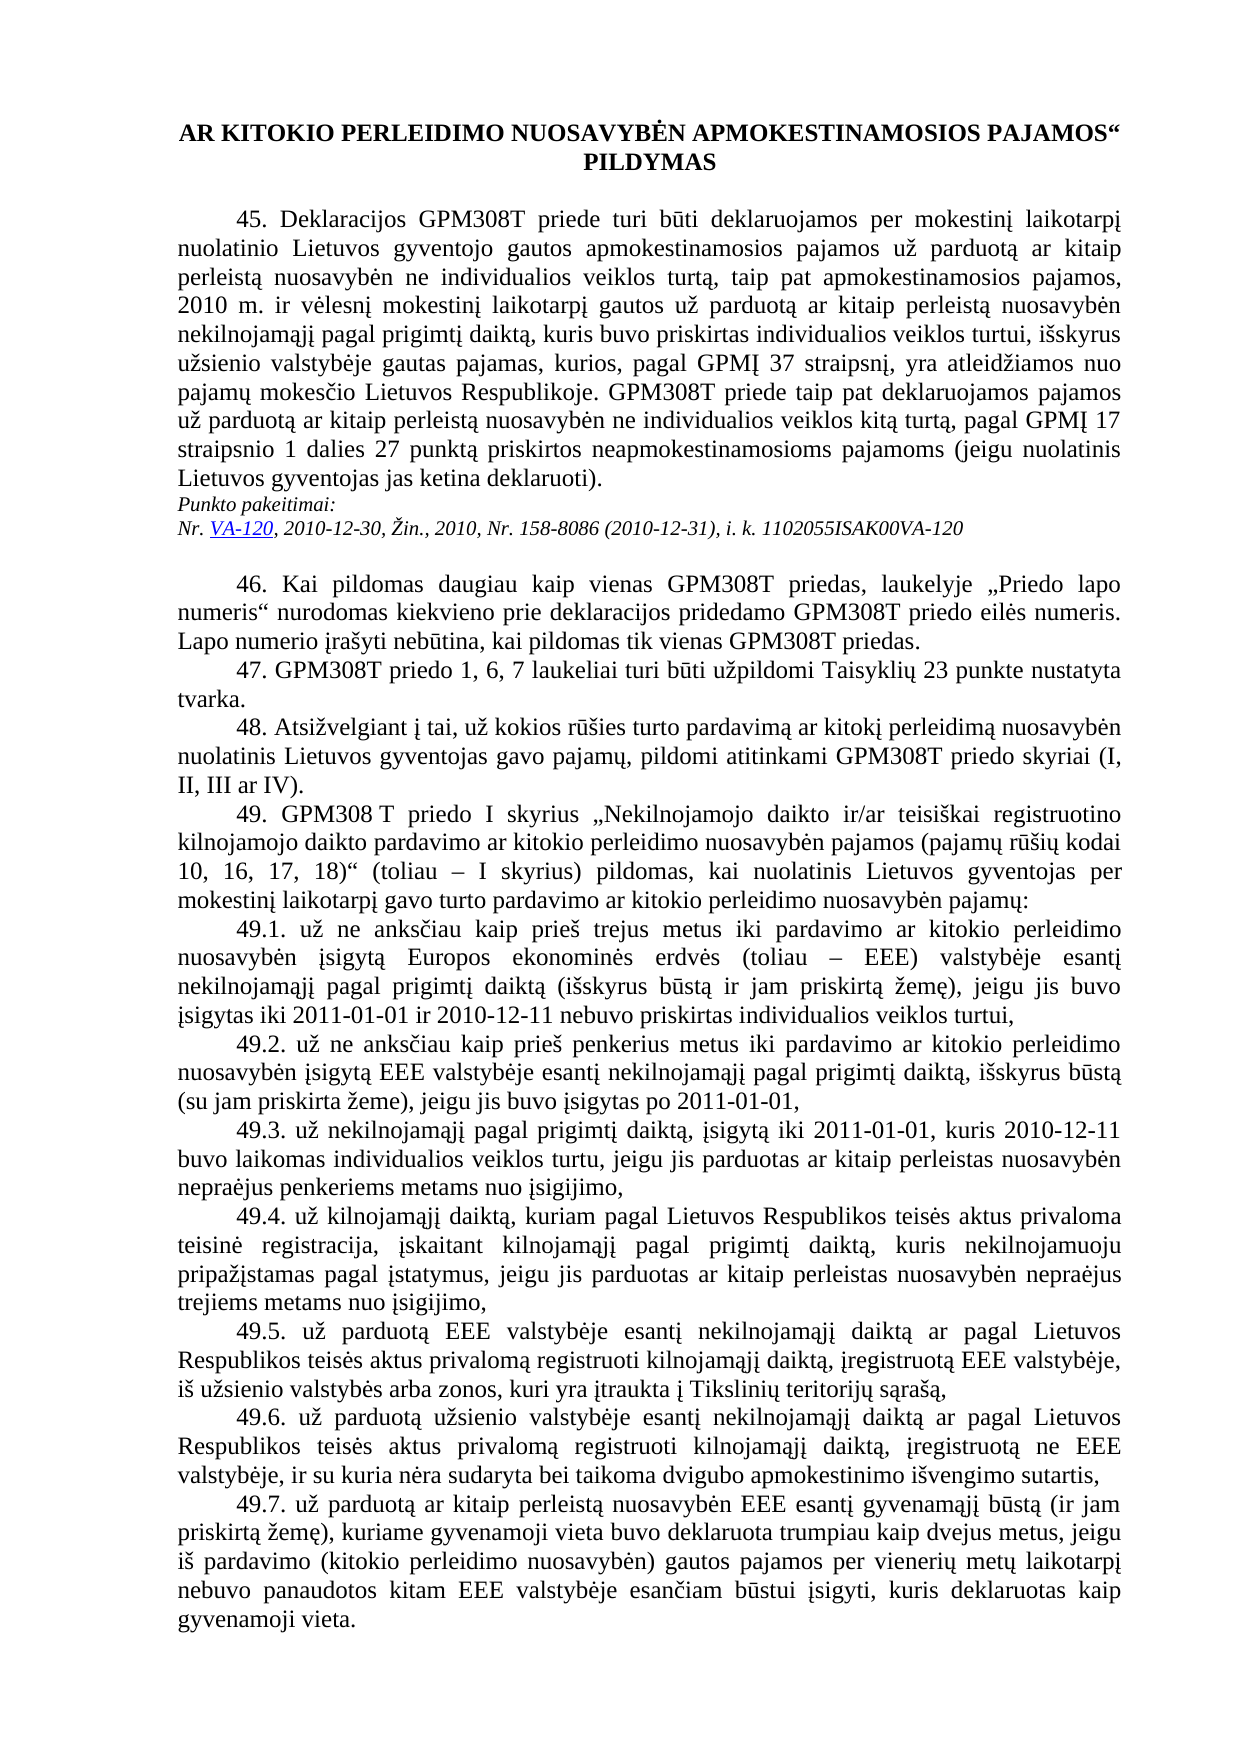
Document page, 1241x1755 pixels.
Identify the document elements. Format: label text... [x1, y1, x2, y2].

text 47. GPM308T priedo 1, 6, 7 laukeliai turi būti užpildomi Taisyklių 23 punkte nustatyta tvarka. [177, 655, 1122, 712]
text 45. Deklaracijos GPM308T priede turi būti deklaruojamos per mokestinį laikotarpį nuolatinio Lietuvos gyventojo gautos apmokestinamosios pajamos už parduotą ar kitaip perleistą nuosavybėn ne individualios veiklos turtą, taip pat apmokestinamosios pajamos, 2010 m. ir vėlesnį mokestinį laikotarpį gautos už parduotą ar kitaip perleistą nuosavybėn nekilnojamąjį pagal prigimtį daiktą, kuris buvo priskirtas individualios veiklos turtui, išskyrus užsienio valstybėje gautas pajamas, kurios, pagal GPMĮ 37 straipsnį, yra atleidžiamos nuo pajamų mokesčio Lietuvos Respublikoje. GPM308T priede taip pat deklaruojamos pajamos už parduotą ar kitaip perleistą nuosavybėn ne individualios veiklos kitą turtą, pagal GPMĮ 17 straipsnio 1 dalies 27 punktą priskirtos neapmokestinamosioms pajamoms (jeigu nuolatinis Lietuvos gyventojas jas ketina deklaruoti). [177, 204, 1122, 492]
text Punkto pakeitimai: [177, 492, 1122, 516]
text 46. Kai pildomas daugiau kaip vienas GPM308T priedas, laukelyje „Priedo lapo numeris“ nurodomas kiekvieno prie deklaracijos pridedamo GPM308T priedo eilės numeris. Lapo numerio įrašyti nebūtina, kai pildomas tik vienas GPM308T priedas. [177, 569, 1122, 655]
text AR KITOKIO PERLEIDIMO NUOSAVYBĖN APMOKESTINAMOSIOS PAJAMOS“ PILDYMAS [177, 118, 1122, 176]
text 49.5. už parduotą EEE valstybėje esantį nekilnojamąjį daiktą ar pagal Lietuvos Respublikos teisės aktus privalomą registruoti kilnojamąjį daiktą, įregistruotą EEE valstybėje, iš užsienio valstybės arba zonos, kuri yra įtraukta į Tikslinių teritorijų sąrašą, [177, 1316, 1122, 1402]
text Nr. VA-120, 2010-12-30, Žin., 2010, Nr. 158-8086 (2010-12-31), i. k. 1102055ISAK00VA-120 [177, 516, 1122, 540]
text 49.6. už parduotą užsienio valstybėje esantį nekilnojamąjį daiktą ar pagal Lietuvos Respublikos teisės aktus privalomą registruoti kilnojamąjį daiktą, įregistruotą ne EEE valstybėje, ir su kuria nėra sudaryta bei taikoma dvigubo apmokestinimo išvengimo sutartis, [177, 1402, 1122, 1489]
text 49.1. už ne anksčiau kaip prieš trejus metus iki pardavimo ar kitokio perleidimo nuosavybėn įsigytą Europos ekonominės erdvės (toliau – EEE) valstybėje esantį nekilnojamąjį pagal prigimtį daiktą (išskyrus būstą ir jam priskirtą žemę), jeigu jis buvo įsigytas iki 2011-01-01 ir 2010-12-11 nebuvo priskirtas individualios veiklos turtui, [177, 914, 1122, 1029]
text 49.7. už parduotą ar kitaip perleistą nuosavybėn EEE esantį gyvenamąjį būstą (ir jam priskirtą žemę), kuriame gyvenamoji vieta buvo deklaruota trumpiau kaip dvejus metus, jeigu iš pardavimo (kitokio perleidimo nuosavybėn) gautos pajamos per vienerių metų laikotarpį nebuvo panaudotos kitam EEE valstybėje esančiam būstui įsigyti, kuris deklaruotas kaip gyvenamoji vieta. [177, 1489, 1122, 1632]
text 48. Atsižvelgiant į tai, už kokios rūšies turto pardavimą ar kitokį perleidimą nuosavybėn nuolatinis Lietuvos gyventojas gavo pajamų, pildomi atitinkami GPM308T priedo skyriai (I, II, III ar IV). [177, 712, 1122, 799]
text 49. GPM308 T priedo I skyrius „Nekilnojamojo daikto ir/ar teisiškai registruotino kilnojamojo daikto pardavimo ar kitokio perleidimo nuosavybėn pajamos (pajamų rūšių kodai 10, 16, 17, 18)“ (toliau – I skyrius) pildomas, kai nuolatinis Lietuvos gyventojas per mokestinį laikotarpį gavo turto pardavimo ar kitokio perleidimo nuosavybėn pajamų: [177, 799, 1122, 914]
text 49.3. už nekilnojamąjį pagal prigimtį daiktą, įsigytą iki 2011-01-01, kuris 2010-12-11 buvo laikomas individualios veiklos turtu, jeigu jis parduotas ar kitaip perleistas nuosavybėn nepraėjus penkeriems metams nuo įsigijimo, [177, 1115, 1122, 1201]
text 49.4. už kilnojamąjį daiktą, kuriam pagal Lietuvos Respublikos teisės aktus privaloma teisinė registracija, įskaitant kilnojamąjį pagal prigimtį daiktą, kuris nekilnojamuoju pripažįstamas pagal įstatymus, jeigu jis parduotas ar kitaip perleistas nuosavybėn nepraėjus trejiems metams nuo įsigijimo, [177, 1201, 1122, 1316]
text 49.2. už ne anksčiau kaip prieš penkerius metus iki pardavimo ar kitokio perleidimo nuosavybėn įsigytą EEE valstybėje esantį nekilnojamąjį pagal prigimtį daiktą, išskyrus būstą (su jam priskirta žeme), jeigu jis buvo įsigytas po 2011-01-01, [177, 1029, 1122, 1115]
